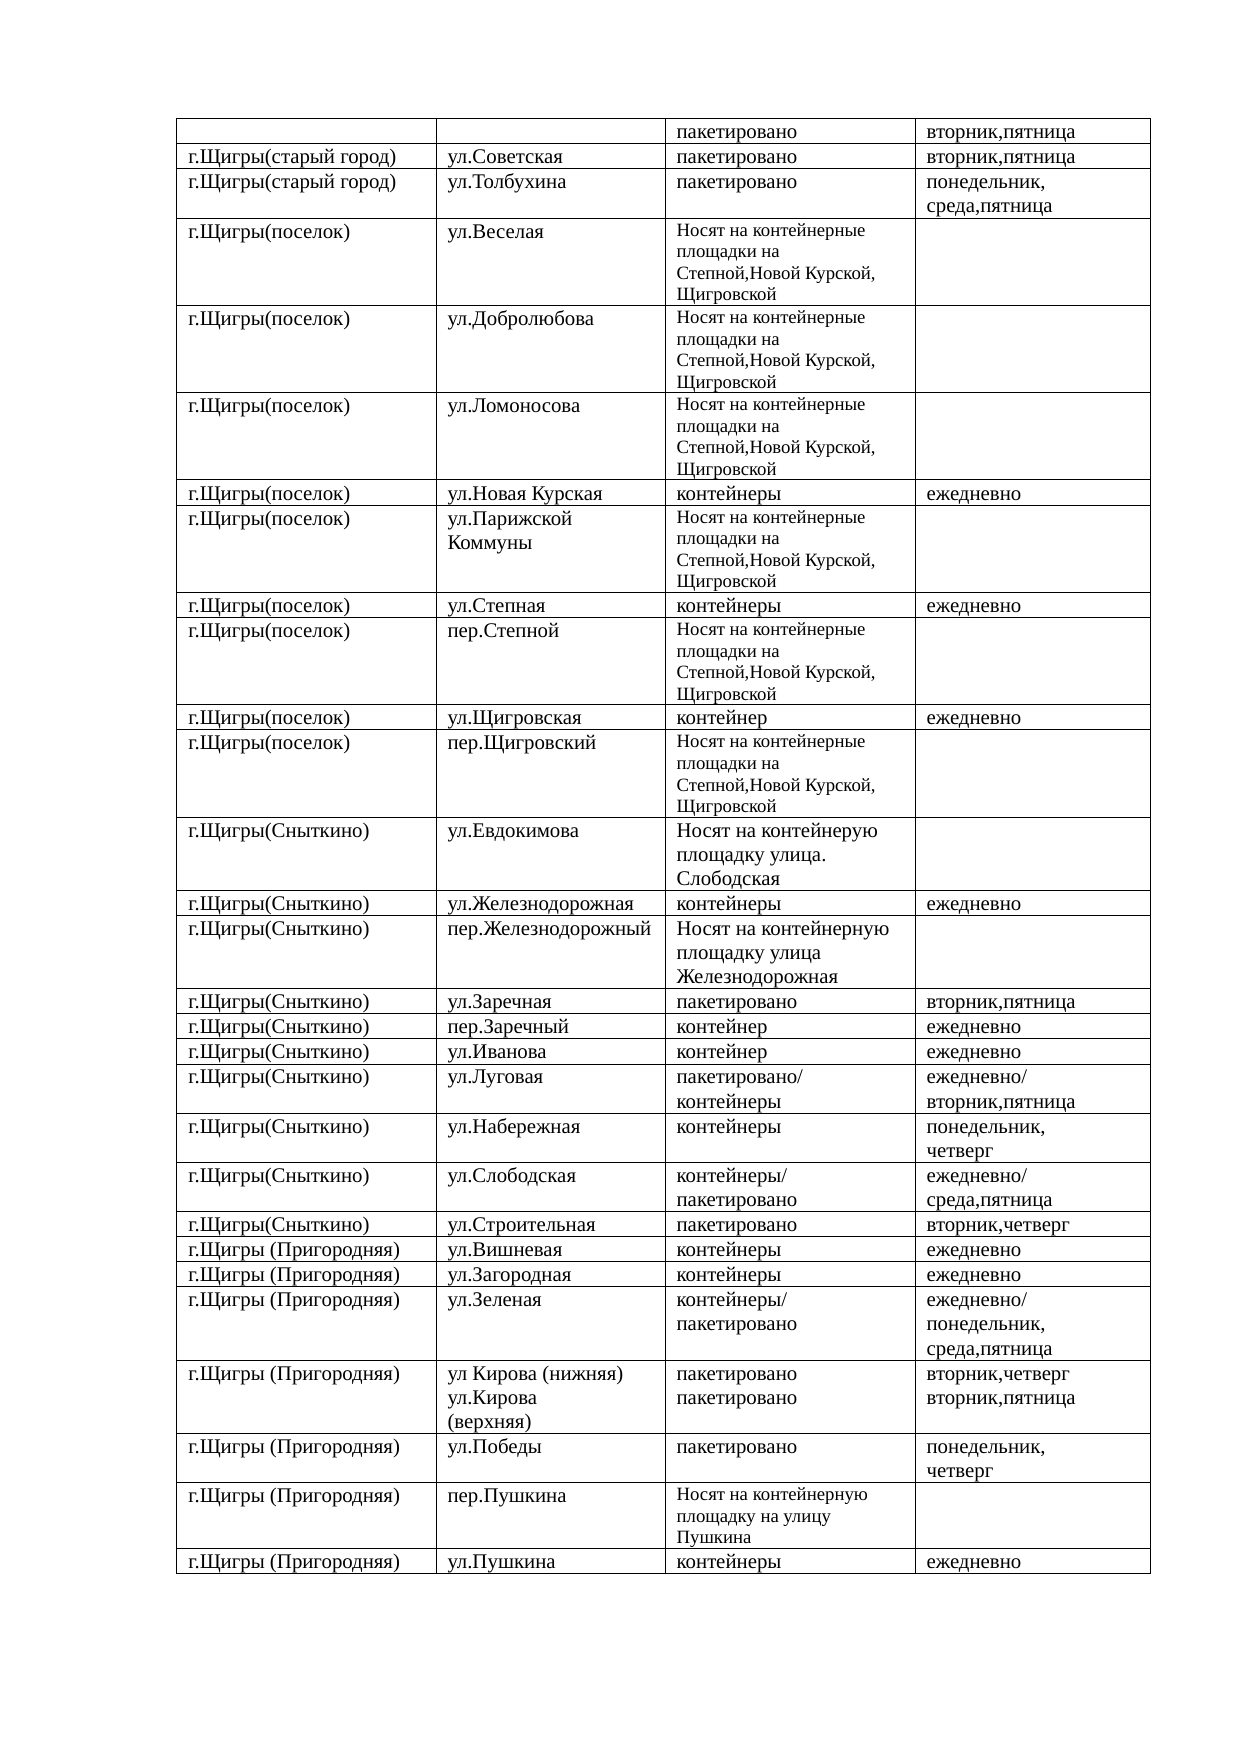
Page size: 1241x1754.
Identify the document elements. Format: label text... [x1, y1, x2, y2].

table_cell контейнеры [666, 891, 915, 915]
table_cell г.Щигры (Пригородняя) [177, 1434, 436, 1482]
table_cell ул.Загородная [437, 1262, 665, 1286]
table_cell вторник,пятница [916, 989, 1150, 1013]
table_cell ул.Иванова [437, 1039, 665, 1063]
table_cell пакетировано/ контейнеры [666, 1065, 915, 1113]
table_cell [916, 1483, 1150, 1548]
table_cell [916, 306, 1150, 392]
table_cell [916, 730, 1150, 817]
table_cell пакетировано [666, 169, 915, 217]
table_cell ул.Вишневая [437, 1237, 665, 1261]
table_cell понедельник, среда,пятница [916, 169, 1150, 217]
table_cell пакетировано пакетировано [666, 1361, 915, 1433]
table_cell г.Щигры(поселок) [177, 506, 436, 592]
table_cell ежедневно [916, 1549, 1150, 1573]
table_cell [437, 119, 665, 143]
table_cell ул.Добролюбова [437, 306, 665, 392]
table_cell контейнеры [666, 480, 915, 504]
table_cell вторник,пятница [916, 119, 1150, 143]
table_cell ежедневно/ вторник,пятница [916, 1065, 1150, 1113]
table_cell г.Щигры (Пригородняя) [177, 1262, 436, 1286]
table_cell г.Щигры(Сныткино) [177, 1212, 436, 1236]
table_cell [916, 818, 1150, 890]
table_cell ул.Набережная [437, 1114, 665, 1162]
table_cell ул.Евдокимова [437, 818, 665, 890]
table_cell пер.Железнодорожный [437, 916, 665, 988]
table_cell пакетировано [666, 119, 915, 143]
table_cell ул.Советская [437, 144, 665, 168]
table_cell ул.Ломоносова [437, 393, 665, 479]
table_cell [916, 219, 1150, 305]
table_cell ежедневно/ понедельник, среда,пятница [916, 1287, 1150, 1359]
table_cell пакетировано [666, 144, 915, 168]
table_cell г.Щигры(Сныткино) [177, 1163, 436, 1211]
table_cell пер.Заречный [437, 1014, 665, 1038]
table_cell г.Щигры(Сныткино) [177, 1114, 436, 1162]
table_cell вторник,пятница [916, 144, 1150, 168]
table_cell ул.Победы [437, 1434, 665, 1482]
table_cell ежедневно [916, 480, 1150, 504]
table_cell ул.Толбухина [437, 169, 665, 217]
table_cell г.Щигры(Сныткино) [177, 1065, 436, 1113]
table_cell контейнер [666, 1039, 915, 1063]
table_cell ул.Строительная [437, 1212, 665, 1236]
table_cell контейнеры [666, 593, 915, 617]
table_cell ул.Зеленая [437, 1287, 665, 1359]
table_cell Носят на контейнерую площадку улица. Слободская [666, 818, 915, 890]
table_cell контейнеры [666, 1262, 915, 1286]
table_cell г.Щигры(поселок) [177, 705, 436, 729]
table_cell ежедневно [916, 1014, 1150, 1038]
table_cell ежедневно [916, 891, 1150, 915]
table_cell пер.Степной [437, 618, 665, 704]
table_cell контейнер [666, 1014, 915, 1038]
table_cell г.Щигры(поселок) [177, 306, 436, 392]
table_cell ежедневно [916, 1237, 1150, 1261]
table_cell понедельник, четверг [916, 1114, 1150, 1162]
table_cell г.Щигры(Сныткино) [177, 989, 436, 1013]
table_cell ул.Луговая [437, 1065, 665, 1113]
table_cell контейнер [666, 705, 915, 729]
table_cell пакетировано [666, 1212, 915, 1236]
table_cell ул.Степная [437, 593, 665, 617]
table_cell г.Щигры(Сныткино) [177, 1014, 436, 1038]
table_cell г.Щигры(Сныткино) [177, 891, 436, 915]
table_cell г.Щигры(поселок) [177, 219, 436, 305]
table_cell г.Щигры(поселок) [177, 393, 436, 479]
table_cell г.Щигры (Пригородняя) [177, 1483, 436, 1548]
table_cell г.Щигры (Пригородняя) [177, 1549, 436, 1573]
table_cell [177, 119, 436, 143]
table_cell понедельник, четверг [916, 1434, 1150, 1482]
table_cell г.Щигры(Сныткино) [177, 818, 436, 890]
table_cell г.Щигры(поселок) [177, 593, 436, 617]
table_cell ежедневно [916, 1039, 1150, 1063]
table_cell [916, 506, 1150, 592]
table_cell контейнеры [666, 1237, 915, 1261]
table_cell г.Щигры(старый город) [177, 169, 436, 217]
table_cell ежедневно [916, 705, 1150, 729]
table_cell ежедневно [916, 1262, 1150, 1286]
table_cell контейнеры/ пакетировано [666, 1287, 915, 1359]
table_cell г.Щигры (Пригородняя) [177, 1361, 436, 1433]
table_cell [916, 393, 1150, 479]
table_cell г.Щигры(поселок) [177, 618, 436, 704]
table_cell пер.Пушкина [437, 1483, 665, 1548]
table_cell пер.Щигровский [437, 730, 665, 817]
table_cell контейнеры [666, 1549, 915, 1573]
table_cell ул.Пушкина [437, 1549, 665, 1573]
table_cell ул.Щигровская [437, 705, 665, 729]
table_cell вторник,четверг [916, 1212, 1150, 1236]
table_cell ул.Железнодорожная [437, 891, 665, 915]
table_cell [916, 618, 1150, 704]
table_cell ул.Новая Курская [437, 480, 665, 504]
table_cell г.Щигры(Сныткино) [177, 916, 436, 988]
table_cell ул.Парижской Коммуны [437, 506, 665, 592]
table_cell г.Щигры(поселок) [177, 730, 436, 817]
table_cell г.Щигры (Пригородняя) [177, 1287, 436, 1359]
table_cell Носят на контейнерную площадку на улицу Пушкина [666, 1483, 915, 1548]
table_cell контейнеры [666, 1114, 915, 1162]
table_cell [916, 916, 1150, 988]
table_cell Носят на контейнерную площадку улица Железнодорожная [666, 916, 915, 988]
table_cell ежедневно/ среда,пятница [916, 1163, 1150, 1211]
table_cell г.Щигры(старый город) [177, 144, 436, 168]
table_cell пакетировано [666, 1434, 915, 1482]
table_cell г.Щигры(Сныткино) [177, 1039, 436, 1063]
table_cell ежедневно [916, 593, 1150, 617]
table_cell ул.Заречная [437, 989, 665, 1013]
table_cell контейнеры/ пакетировано [666, 1163, 915, 1211]
table_cell г.Щигры(поселок) [177, 480, 436, 504]
table_cell пакетировано [666, 989, 915, 1013]
table_cell вторник,четверг вторник,пятница [916, 1361, 1150, 1433]
table_cell ул.Веселая [437, 219, 665, 305]
table_cell ул Кирова (нижняя) ул.Кирова (верхняя) [437, 1361, 665, 1433]
table_cell ул.Слободская [437, 1163, 665, 1211]
table_cell г.Щигры (Пригородняя) [177, 1237, 436, 1261]
